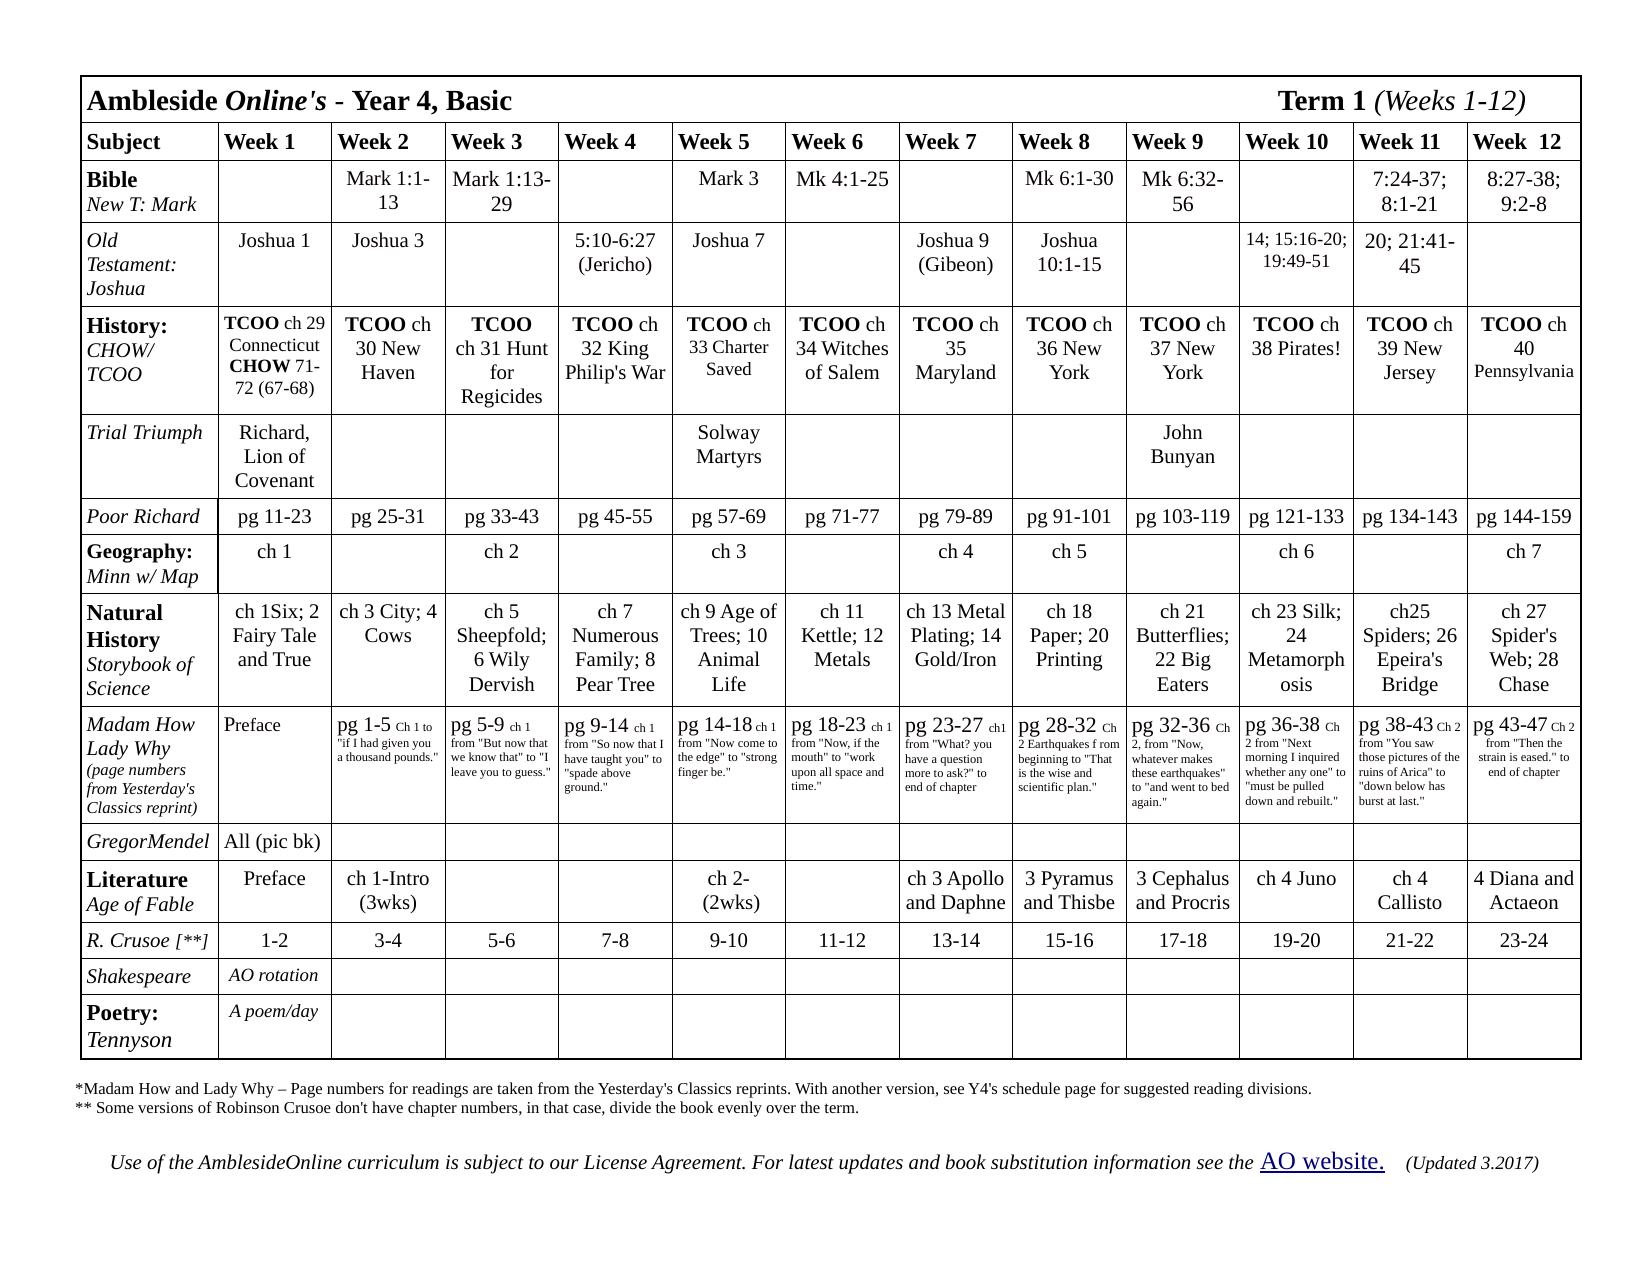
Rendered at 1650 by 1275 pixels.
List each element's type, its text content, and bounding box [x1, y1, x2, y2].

table_cell [1468, 223, 1580, 306]
table_cell 15-16 [1013, 923, 1126, 958]
table_cell AO rotation [219, 959, 331, 993]
table_cell [1013, 824, 1126, 860]
table_cell Week 5 [673, 123, 785, 160]
table_cell [559, 415, 672, 498]
table_cell [332, 535, 445, 593]
table_cell [332, 959, 445, 993]
table_cell [559, 861, 672, 922]
table_cell [559, 959, 672, 993]
table_cell [446, 959, 558, 993]
table_cell [1127, 223, 1239, 306]
table_cell [1468, 995, 1580, 1058]
table_cell [1127, 824, 1239, 860]
table_cell [900, 995, 1012, 1058]
table_cell 5-6 [446, 923, 558, 958]
table_cell ch 5 Sheepfold; 6 Wily Dervish [446, 594, 558, 706]
table_cell 14; 15:16-20; 19:49-51 [1240, 223, 1353, 306]
table_cell GregorMendel [82, 824, 218, 860]
table_cell Week 8 [1013, 123, 1126, 160]
table_cell 3 Pyramus and Thisbe [1013, 861, 1126, 922]
table_cell Week 9 [1127, 123, 1239, 160]
table_cell ch 7 Numerous Family; 8 Pear Tree [559, 594, 672, 706]
table_cell A poem/day [219, 995, 331, 1058]
table_cell TCOO ch 36 New York [1013, 307, 1126, 414]
table_cell pg 32-36 Ch 2, from "Now, whatever makes these earthquakes" to "and went to bed again." [1127, 707, 1239, 823]
table_cell ch 1Six; 2 Fairy Tale and True [219, 594, 331, 706]
table_cell 3-4 [332, 923, 445, 958]
table_cell pg 5-9 ch 1 from "But now that we know that" to "I leave you to guess." [446, 707, 558, 823]
table_cell ch 1 [219, 535, 331, 593]
table_cell [446, 415, 558, 498]
table_cell Mk 4:1-25 [786, 161, 899, 222]
table_cell Week 11 [1354, 123, 1467, 160]
table_cell [446, 824, 558, 860]
table_cell Natural History Storybook of Science [82, 594, 218, 706]
table_cell pg 71-77 [786, 499, 899, 533]
table_cell 3 Cephalus and Procris [1127, 861, 1239, 922]
table_cell TCOO ch 32 King Philip's War [559, 307, 672, 414]
table_cell [332, 824, 445, 860]
table_cell pg 121-133 [1240, 499, 1353, 533]
table_cell R. Crusoe [**] [82, 923, 218, 958]
table_cell [1013, 995, 1126, 1058]
table_cell Joshua 1 [219, 223, 331, 306]
table_cell Week 3 [446, 123, 558, 160]
table_cell Week 10 [1240, 123, 1353, 160]
table_cell ch 3 [673, 535, 785, 593]
table_cell ch 23 Silk; 24 Metamorphosis [1240, 594, 1353, 706]
table_cell pg 18-23 ch 1 from "Now, if the mouth" to "work upon all space and time." [786, 707, 899, 823]
table_cell [559, 535, 672, 593]
table_cell Joshua 9 (Gibeon) [900, 223, 1012, 306]
table_cell Week 6 [786, 123, 899, 160]
table_cell [219, 161, 331, 222]
table_cell ch 6 [1240, 535, 1353, 593]
table_cell TCOO ch 33 Charter Saved [673, 307, 785, 414]
table_cell Poor Richard [82, 499, 217, 533]
table_cell Mk 6:32-56 [1127, 161, 1239, 222]
table_cell ch 2 [446, 535, 558, 593]
table_cell 17-18 [1127, 923, 1239, 958]
table_cell pg 25-31 [332, 499, 445, 533]
table_cell [900, 415, 1012, 498]
table_cell 13-14 [900, 923, 1012, 958]
table_cell John Bunyan [1127, 415, 1239, 498]
table_cell [786, 535, 899, 593]
table_cell ch25 Spiders; 26 Epeira's Bridge [1354, 594, 1467, 706]
table_cell [1354, 415, 1467, 498]
table_cell [1240, 161, 1353, 222]
table_cell [446, 995, 558, 1058]
table_header Ambleside Online's - Year 4, Basic Term 1 (Weeks 1-12) [82, 77, 1580, 122]
table_cell Literature Age of Fable [82, 861, 218, 922]
table_cell [786, 861, 899, 922]
table_cell Bible New T: Mark [82, 161, 218, 222]
table_cell Old Testament: Joshua [82, 223, 218, 306]
table_cell [1013, 415, 1126, 498]
table_cell Geography: Minn w/ Map [82, 535, 217, 593]
table_cell pg 1-5 Ch 1 to "if I had given you a thousand pounds." [332, 707, 445, 823]
table_cell [1468, 415, 1580, 498]
table_cell [332, 995, 445, 1058]
table_cell Mark 1:1-13 [332, 161, 445, 222]
table_cell ch 13 Metal Plating; 14 Gold/Iron [900, 594, 1012, 706]
table_cell [559, 161, 672, 222]
table_cell ch 2- (2wks) [673, 861, 785, 922]
table_cell [1354, 995, 1467, 1058]
table_cell TCOO ch 34 Witches of Salem [786, 307, 899, 414]
table_cell ch 7 [1468, 535, 1580, 593]
table_cell Preface [219, 707, 331, 823]
table_cell ch 21 Butterflies; 22 Big Eaters [1127, 594, 1239, 706]
table_cell ch 4 Juno [1240, 861, 1353, 922]
table_cell TCOO ch 31 Hunt for Regicides [446, 307, 558, 414]
table_cell [446, 223, 558, 306]
table_cell [786, 415, 899, 498]
table_cell pg 134-143 [1354, 499, 1467, 533]
table_cell TCOO ch 39 New Jersey [1354, 307, 1467, 414]
table_cell pg 57-69 [673, 499, 785, 533]
table_cell Week 1 [219, 123, 331, 160]
table_cell 8:27-38; 9:2-8 [1468, 161, 1580, 222]
text ** Some versions of Robinson Crusoe don't have chapter numbers, in that case, divide the book evenly over the term. [75, 1098, 1575, 1117]
table_cell [673, 995, 785, 1058]
table_cell [900, 959, 1012, 993]
table_cell [673, 959, 785, 993]
table_cell TCOO ch 29 Connecticut CHOW 71-72 (67-68) [219, 307, 331, 414]
table_cell ch 27 Spider's Web; 28 Chase [1468, 594, 1580, 706]
table_cell Week 2 [332, 123, 445, 160]
table_cell TCOO ch 37 New York [1127, 307, 1239, 414]
table_cell pg 23-27 ch1 from "What? you have a question more to ask?" to end of chapter [900, 707, 1012, 823]
table_cell pg 43-47 Ch 2 from "Then the strain is eased." to end of chapter [1468, 707, 1580, 823]
table_cell History: CHOW/ TCOO [82, 307, 218, 414]
table_cell [1468, 959, 1580, 993]
table_cell [332, 415, 445, 498]
table_cell Preface [219, 861, 331, 922]
table_cell [1127, 535, 1239, 593]
table_cell [1240, 995, 1353, 1058]
table_cell [786, 223, 899, 306]
table_cell [900, 824, 1012, 860]
table_cell TCOO ch 38 Pirates! [1240, 307, 1353, 414]
table_cell Subject [82, 123, 218, 160]
table_cell pg 11-23 [219, 499, 331, 533]
table_cell Mk 6:1-30 [1013, 161, 1126, 222]
table_cell 9-10 [673, 923, 785, 958]
table_cell Week 7 [900, 123, 1012, 160]
table_cell TCOO ch 35 Maryland [900, 307, 1012, 414]
table_cell [900, 161, 1012, 222]
table_cell 7-8 [559, 923, 672, 958]
table_cell 1-2 [219, 923, 331, 958]
table_cell ch 3 Apollo and Daphne [900, 861, 1012, 922]
table_cell 4 Diana and Actaeon [1468, 861, 1580, 922]
table_cell pg 33-43 [446, 499, 558, 533]
table_cell 11-12 [786, 923, 899, 958]
table_cell [446, 861, 558, 922]
table_cell TCOO ch 40 Pennsylvania [1468, 307, 1580, 414]
table_cell [673, 824, 785, 860]
table_cell 5:10-6:27 (Jericho) [559, 223, 672, 306]
table_cell [1240, 959, 1353, 993]
table_cell ch 4 Callisto [1354, 861, 1467, 922]
table_cell [1468, 824, 1580, 860]
table_cell Joshua 7 [673, 223, 785, 306]
table_cell Mark 3 [673, 161, 785, 222]
table_cell Joshua 10:1-15 [1013, 223, 1126, 306]
table_cell 23-24 [1468, 923, 1580, 958]
table_cell 7:24-37; 8:1-21 [1354, 161, 1467, 222]
table_cell pg 9-14 ch 1 from "So now that I have taught you" to "spade above ground." [559, 707, 672, 823]
table_cell Shakespeare [82, 959, 218, 993]
table_cell Madam How Lady Why (page numbers from Yesterday's Classics reprint) [82, 707, 218, 823]
table_cell [1013, 959, 1126, 993]
table_cell 21-22 [1354, 923, 1467, 958]
table_cell [786, 959, 899, 993]
table_cell Solway Martyrs [673, 415, 785, 498]
table_cell [1240, 824, 1353, 860]
text *Madam How and Lady Why – Page numbers for readings are taken from the Yesterday's Classics reprints. With another version, see Y4's schedule page for suggested reading divisions. [75, 1079, 1575, 1098]
table_cell pg 36-38 Ch 2 from "Next morning I inquired whether any one" to "must be pulled down and rebuilt." [1240, 707, 1353, 823]
table_cell [1354, 535, 1467, 593]
table_cell [786, 824, 899, 860]
table_cell 19-20 [1240, 923, 1353, 958]
table_cell [559, 995, 672, 1058]
table_cell pg 45-55 [559, 499, 672, 533]
table_cell [1354, 824, 1467, 860]
table_cell Poetry: Tennyson [82, 995, 218, 1058]
table_cell pg 14-18 ch 1 from "Now come to the edge" to "strong finger be." [673, 707, 785, 823]
table_cell [1127, 959, 1239, 993]
table_cell pg 28-32 Ch 2 Earthquakes f rom beginning to "That is the wise and scientific plan." [1013, 707, 1126, 823]
table_cell [559, 824, 672, 860]
table_cell Mark 1:13-29 [446, 161, 558, 222]
table_cell Trial Triumph [82, 415, 218, 498]
table_cell ch 18 Paper; 20 Printing [1013, 594, 1126, 706]
table_cell ch 9 Age of Trees; 10 Animal Life [673, 594, 785, 706]
table_cell [786, 995, 899, 1058]
table_cell [1354, 959, 1467, 993]
table_cell ch 1-Intro (3wks) [332, 861, 445, 922]
table_cell [1127, 995, 1239, 1058]
table_cell ch 3 City; 4 Cows [332, 594, 445, 706]
table_cell [1240, 415, 1353, 498]
table_cell Richard, Lion of Covenant [219, 415, 331, 498]
table_cell ch 11 Kettle; 12 Metals [786, 594, 899, 706]
table_cell pg 91-101 [1013, 499, 1126, 533]
table_cell ch 5 [1013, 535, 1126, 593]
table_cell TCOO ch 30 New Haven [332, 307, 445, 414]
table_cell 20; 21:41-45 [1354, 223, 1467, 306]
table_cell ch 4 [900, 535, 1012, 593]
table_cell Week 4 [559, 123, 672, 160]
table_cell pg 38-43 Ch 2 from "You saw those pictures of the ruins of Arica" to "down below has burst at last." [1354, 707, 1467, 823]
table_cell pg 79-89 [900, 499, 1012, 533]
table_cell pg 144-159 [1468, 499, 1580, 533]
table_cell pg 103-119 [1127, 499, 1239, 533]
table_cell Joshua 3 [332, 223, 445, 306]
table_cell Week 12 [1468, 123, 1580, 160]
table_cell All (pic bk) [219, 824, 331, 860]
